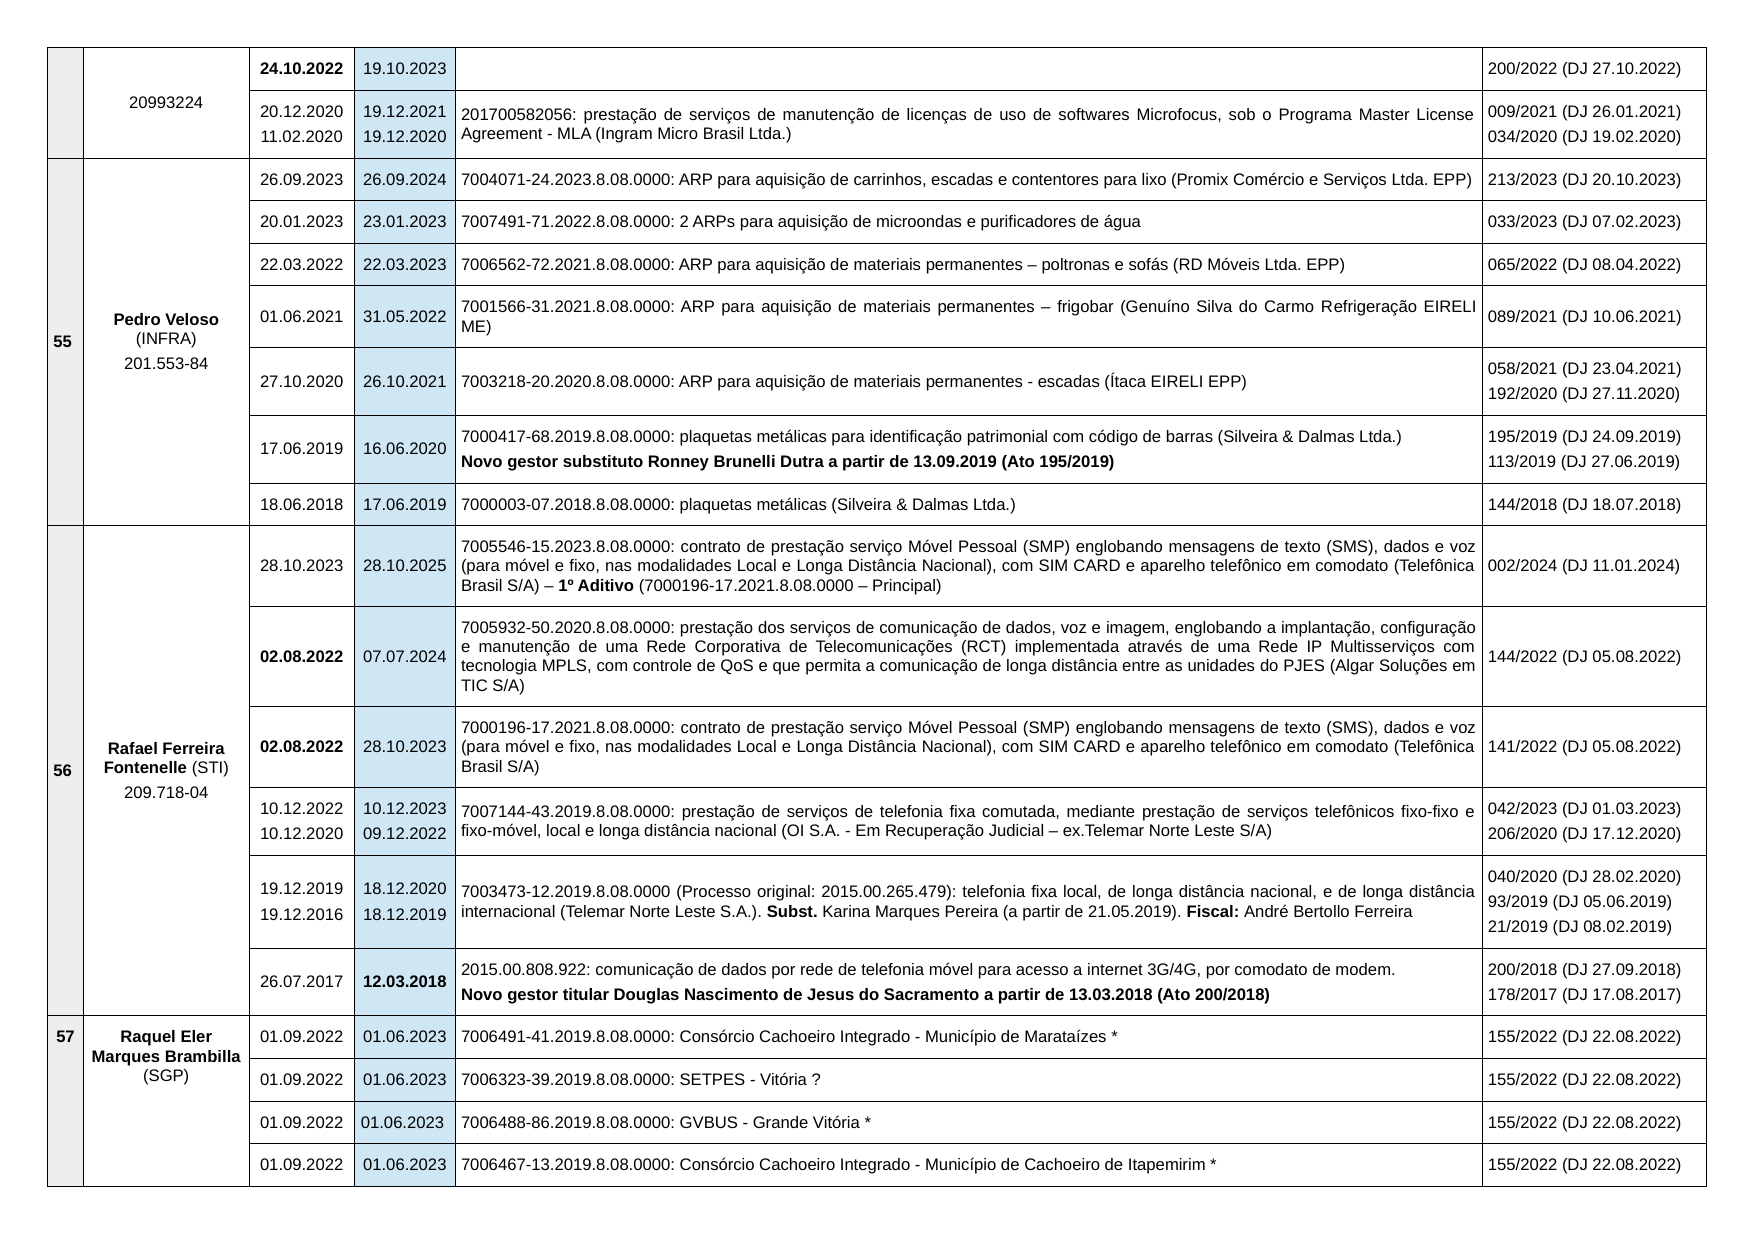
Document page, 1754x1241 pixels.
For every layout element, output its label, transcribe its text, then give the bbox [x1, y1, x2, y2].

table_cell 23.01.2023 [355, 201, 455, 243]
table_cell 7003218-20.2020.8.08.0000: ARP para aquisição de materiais permanentes - escadas (Ítaca EIRELI EPP) [456, 348, 1482, 415]
table_cell 12.03.2018 [355, 949, 455, 1015]
table_cell 01.09.2022 [250, 1059, 354, 1101]
table_cell 7005932-50.2020.8.08.0000: prestação dos serviços de comunicação de dados, voz e imagem, englobando a implantação, configuração e manutenção de uma Rede Corporativa de Telecomunicações (RCT) implementada através de uma Rede IP Multisserviços com tecnologia MPLS, com controle de QoS e que permita a comunicação de longa distância entre as unidades do PJES (Algar Soluções em TIC S/A) [456, 607, 1482, 706]
table_cell 02.08.2022 [250, 607, 354, 706]
table_cell 31.05.2022 [355, 286, 455, 347]
table_cell [456, 48, 1482, 90]
table_cell 7007491-71.2022.8.08.0000: 2 ARPs para aquisição de microondas e purificadores de água [456, 201, 1482, 243]
table_cell 24.10.2022 [250, 48, 354, 90]
table_cell 058/2021 (DJ 23.04.2021) 192/2020 (DJ 27.11.2020) [1483, 348, 1706, 415]
table_cell 10.12.2022 10.12.2020 [250, 788, 354, 855]
table_cell 7001566-31.2021.8.08.0000: ARP para aquisição de materiais permanentes – frigobar (Genuíno Silva do Carmo Refrigeração EIRELI ME) [456, 286, 1482, 347]
table_cell 141/2022 (DJ 05.08.2022) [1483, 707, 1706, 787]
table_cell 200/2022 (DJ 27.10.2022) [1483, 48, 1706, 90]
table_cell 7006467-13.2019.8.08.0000: Consórcio Cachoeiro Integrado - Município de Cachoeiro de Itapemirim * [456, 1144, 1482, 1186]
table_cell 144/2022 (DJ 05.08.2022) [1483, 607, 1706, 706]
table_cell 7003473-12.2019.8.08.0000 (Processo original: 2015.00.265.479): telefonia fixa local, de longa distância nacional, e de longa distância internacional (Telemar Norte Leste S.A.). Subst. Karina Marques Pereira (a partir de 21.05.2019). Fiscal: André Bertollo Ferreira [456, 856, 1482, 948]
table_cell 7004071-24.2023.8.08.0000: ARP para aquisição de carrinhos, escadas e contentores para lixo (Promix Comércio e Serviços Ltda. EPP) [456, 159, 1482, 200]
table_cell 195/2019 (DJ 24.09.2019) 113/2019 (DJ 27.06.2019) [1483, 416, 1706, 483]
table_cell 28.10.2023 [250, 526, 354, 606]
table_cell 7000417-68.2019.8.08.0000: plaquetas metálicas para identificação patrimonial com código de barras (Silveira & Dalmas Ltda.) Novo gestor substituto Ronney Brunelli Dutra a partir de 13.09.2019 (Ato 195/2019) [456, 416, 1482, 483]
table_cell 28.10.2023 [355, 707, 455, 787]
table_cell 20.12.2020 11.02.2020 [250, 91, 354, 158]
table_cell 16.06.2020 [355, 416, 455, 483]
table_cell 200/2018 (DJ 27.09.2018) 178/2017 (DJ 17.08.2017) [1483, 949, 1706, 1015]
table_cell 002/2024 (DJ 11.01.2024) [1483, 526, 1706, 606]
table_cell 01.06.2023 [355, 1059, 455, 1101]
table_cell 7006562-72.2021.8.08.0000: ARP para aquisição de materiais permanentes – poltronas e sofás (RD Móveis Ltda. EPP) [456, 244, 1482, 285]
table_cell 01.09.2022 [250, 1102, 354, 1143]
table_cell 26.09.2024 [355, 159, 455, 200]
table_cell 7006323-39.2019.8.08.0000: SETPES - Vitória ? [456, 1059, 1482, 1101]
table_cell 19.12.2021 19.12.2020 [355, 91, 455, 158]
table_cell 155/2022 (DJ 22.08.2022) [1483, 1059, 1706, 1101]
table_cell Pedro Veloso (INFRA) 201.553-84 [84, 159, 249, 525]
table_cell 155/2022 (DJ 22.08.2022) [1483, 1144, 1706, 1186]
table_cell 155/2022 (DJ 22.08.2022) [1483, 1102, 1706, 1143]
table_cell 26.07.2017 [250, 949, 354, 1015]
table_cell 144/2018 (DJ 18.07.2018) [1483, 484, 1706, 525]
table_cell 213/2023 (DJ 20.10.2023) [1483, 159, 1706, 200]
table_cell 55 [48, 159, 83, 525]
table_cell 089/2021 (DJ 10.06.2021) [1483, 286, 1706, 347]
table_cell 155/2022 (DJ 22.08.2022) [1483, 1016, 1706, 1058]
table_cell 19.10.2023 [355, 48, 455, 90]
table_cell 20993224 [84, 48, 249, 158]
table_cell 10.12.2023 09.12.2022 [355, 788, 455, 855]
table_cell 18.06.2018 [250, 484, 354, 525]
table_cell Raquel Eler Marques Brambilla (SGP) [84, 1016, 249, 1186]
table_cell 065/2022 (DJ 08.04.2022) [1483, 244, 1706, 285]
table_cell 57 [48, 1016, 83, 1186]
table_cell 01.09.2022 [250, 1144, 354, 1186]
table_cell 27.10.2020 [250, 348, 354, 415]
table_cell 040/2020 (DJ 28.02.2020) 93/2019 (DJ 05.06.2019) 21/2019 (DJ 08.02.2019) [1483, 856, 1706, 948]
table_cell 7000003-07.2018.8.08.0000: plaquetas metálicas (Silveira & Dalmas Ltda.) [456, 484, 1482, 525]
table_cell 18.12.2020 18.12.2019 [355, 856, 455, 948]
table_cell 22.03.2022 [250, 244, 354, 285]
table_cell 19.12.2019 19.12.2016 [250, 856, 354, 948]
table_cell Rafael Ferreira Fontenelle (STI) 209.718-04 [84, 526, 249, 1015]
table_cell 01.06.2023 [355, 1144, 455, 1186]
table_cell 01.06.2021 [250, 286, 354, 347]
table_cell 7000196-17.2021.8.08.0000: contrato de prestação serviço Móvel Pessoal (SMP) englobando mensagens de texto (SMS), dados e voz (para móvel e fixo, nas modalidades Local e Longa Distância Nacional), com SIM CARD e aparelho telefônico em comodato (Telefônica Brasil S/A) [456, 707, 1482, 787]
table_cell 009/2021 (DJ 26.01.2021) 034/2020 (DJ 19.02.2020) [1483, 91, 1706, 158]
table_cell 26.09.2023 [250, 159, 354, 200]
table_cell 28.10.2025 [355, 526, 455, 606]
table_cell 2015.00.808.922: comunicação de dados por rede de telefonia móvel para acesso a internet 3G/4G, por comodato de modem. Novo gestor titular Douglas Nascimento de Jesus do Sacramento a partir de 13.03.2018 (Ato 200/2018) [456, 949, 1482, 1015]
table_cell 17.06.2019 [355, 484, 455, 525]
table_cell 17.06.2019 [250, 416, 354, 483]
table_cell 56 [48, 526, 83, 1015]
table_cell [48, 48, 83, 158]
table_cell 033/2023 (DJ 07.02.2023) [1483, 201, 1706, 243]
table_cell 7007144-43.2019.8.08.0000: prestação de serviços de telefonia fixa comutada, mediante prestação de serviços telefônicos fixo-fixo e fixo-móvel, local e longa distância nacional (OI S.A. - Em Recuperação Judicial – ex.Telemar Norte Leste S/A) [456, 788, 1482, 855]
table_cell 01.06.2023 [355, 1016, 455, 1058]
table_cell 01.09.2022 [250, 1016, 354, 1058]
table_cell 07.07.2024 [355, 607, 455, 706]
table_cell 01.06.2023 [355, 1102, 455, 1143]
table_cell 02.08.2022 [250, 707, 354, 787]
table_cell 7005546-15.2023.8.08.0000: contrato de prestação serviço Móvel Pessoal (SMP) englobando mensagens de texto (SMS), dados e voz (para móvel e fixo, nas modalidades Local e Longa Distância Nacional), com SIM CARD e aparelho telefônico em comodato (Telefônica Brasil S/A) – 1º Aditivo (7000196-17.2021.8.08.0000 – Principal) [456, 526, 1482, 606]
table_cell 22.03.2023 [355, 244, 455, 285]
table_cell 20.01.2023 [250, 201, 354, 243]
table_cell 201700582056: prestação de serviços de manutenção de licenças de uso de softwares Microfocus, sob o Programa Master License Agreement - MLA (Ingram Micro Brasil Ltda.) [456, 91, 1482, 158]
table_cell 042/2023 (DJ 01.03.2023) 206/2020 (DJ 17.12.2020) [1483, 788, 1706, 855]
table_cell 7006491-41.2019.8.08.0000: Consórcio Cachoeiro Integrado - Município de Marataízes * [456, 1016, 1482, 1058]
table_cell 26.10.2021 [355, 348, 455, 415]
table_cell 7006488-86.2019.8.08.0000: GVBUS - Grande Vitória * [456, 1102, 1482, 1143]
